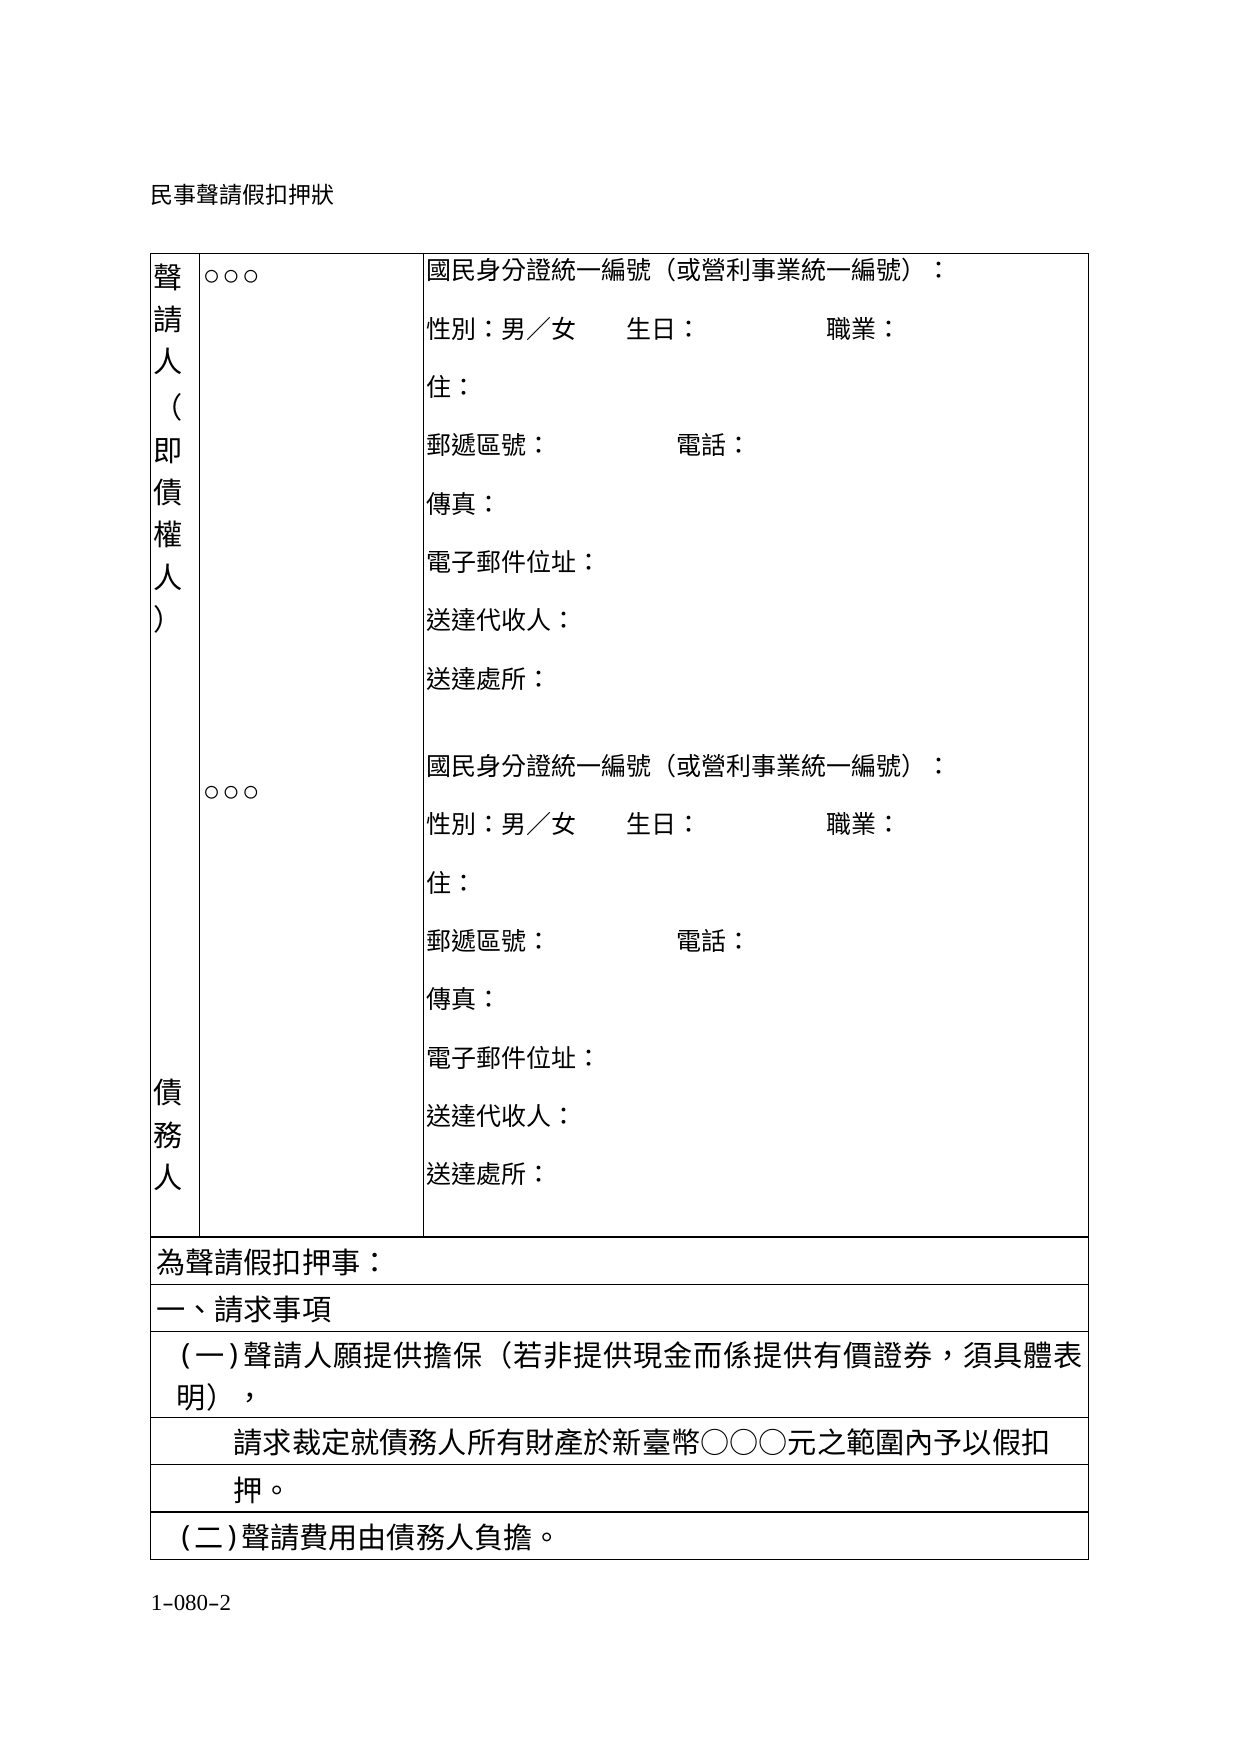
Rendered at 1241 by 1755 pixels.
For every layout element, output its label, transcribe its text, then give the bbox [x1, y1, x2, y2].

table_cell 一、請求事項 [151, 1285, 1088, 1331]
table_cell 國民身分證統一編號（或營利事業統一編號）： 性別：男／女 生日： 職業： 住： 郵遞區號： 電話： 傳真： 電子郵件位址： 送達代收人： 送達處所： 國民身分證統一編號（或營利事業統一編號）： 性別：男／女 生日： 職業： 住： 郵遞區號： 電話： 傳真： 電子郵件位址： 送達代收人： 送達處所： [424, 254, 1088, 1236]
table_cell 為聲請假扣押事： [151, 1238, 1088, 1284]
table_cell 聲請人 （即債權人） 債務人 [151, 254, 199, 1236]
table_cell ○○○ ○○○ [200, 254, 423, 1236]
table_cell (二)聲請費用由債務人負擔。 [151, 1513, 1088, 1559]
table_cell 押。 [151, 1465, 1088, 1511]
table_cell (一)聲請人願提供擔保（若非提供現金而係提供有價證券，須具體表明）， [151, 1332, 1088, 1417]
table_cell 請求裁定就債務人所有財產於新臺幣○○○元之範圍內予以假扣 [151, 1418, 1088, 1464]
